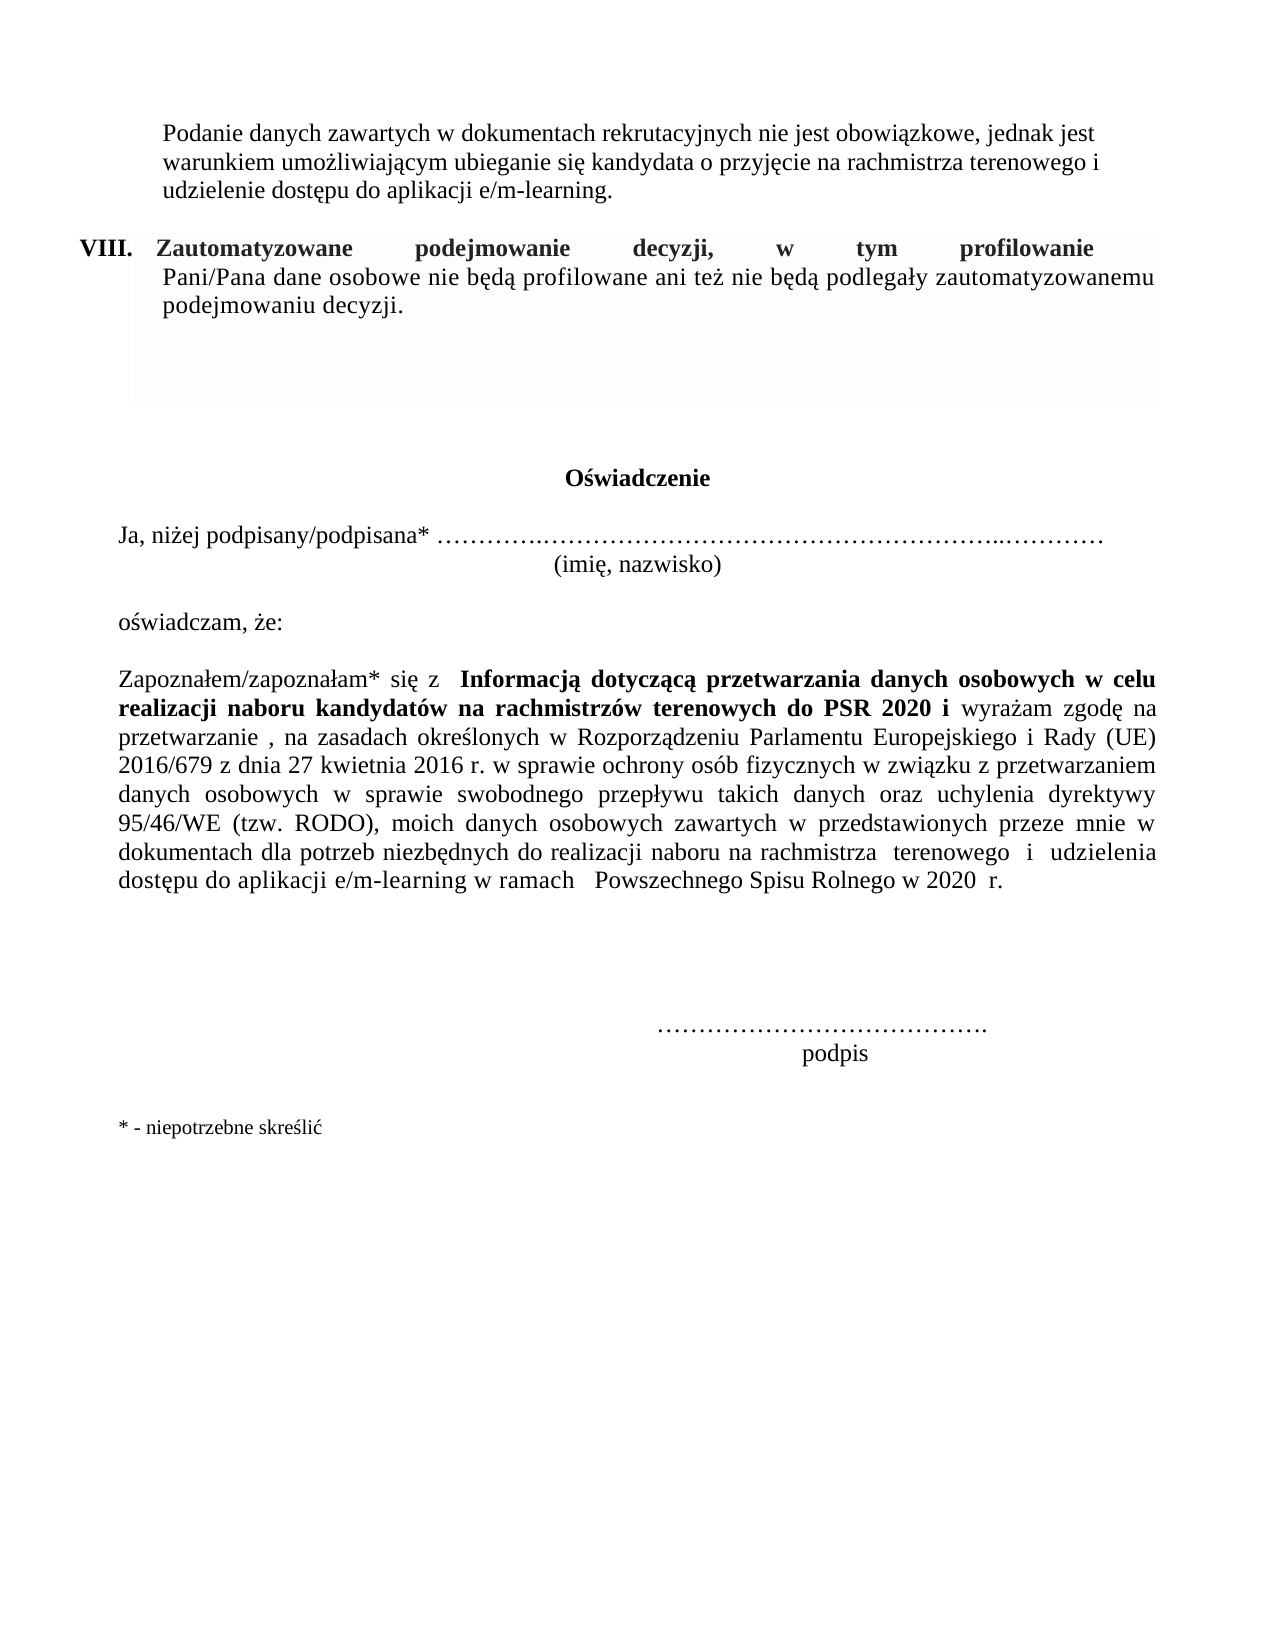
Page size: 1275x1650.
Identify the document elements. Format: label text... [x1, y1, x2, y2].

text Ja, niżej podpisany/podpisana* ………….………………………………………………..………… [118, 521, 1157, 549]
text Zapoznałem/zapoznałam* się z Informacją dotyczącą przetwarzania danych osobowych w celu realizacji naboru kandydatów na rachmistrzów terenowych do PSR 2020 i wyrażam zgodę na przetwarzanie , na zasadach określonych w Rozporządzeniu Parlamentu Europejskiego i Rady (UE) 2016/679 z dnia 27 kwietnia 2016 r. w sprawie ochrony osób fizycznych w związku z przetwarzaniem danych osobowych w sprawie swobodnego przepływu takich danych oraz uchylenia dyrektywy 95/46/WE (tzw. RODO), moich danych osobowych zawartych w przedstawionych przeze mnie w dokumentach dla potrzeb niezbędnych do realizacji naboru na rachmistrza terenowego i udzielenia dostępu do aplikacji e/m-learning w ramach Powszechnego Spisu Rolnego w 2020 r. [118, 664, 1157, 894]
list Zautomatyzowane podejmowanie decyzji, w tym profilowanie Pani/Pana dane osobowe nie będą profilowane ani też nie będą podlegały zautomatyzowanemu podejmowaniu decyzji. [133, 233, 1157, 319]
text oświadczam, że: [118, 607, 1157, 636]
text …………………………………. [413, 1009, 1157, 1038]
text Podanie danych zawartych w dokumentach rekrutacyjnych nie jest obowiązkowe, jednak jest warunkiem umożliwiającym ubieganie się kandydata o przyjęcie na rachmistrza terenowego i udzielenie dostępu do aplikacji e/m-learning. [162, 118, 1157, 233]
text podpis [708, 1038, 1157, 1067]
text (imię, nazwisko) [118, 549, 1157, 578]
text * - niepotrzebne skreślić [118, 1115, 1157, 1139]
text Oświadczenie [118, 463, 1157, 492]
